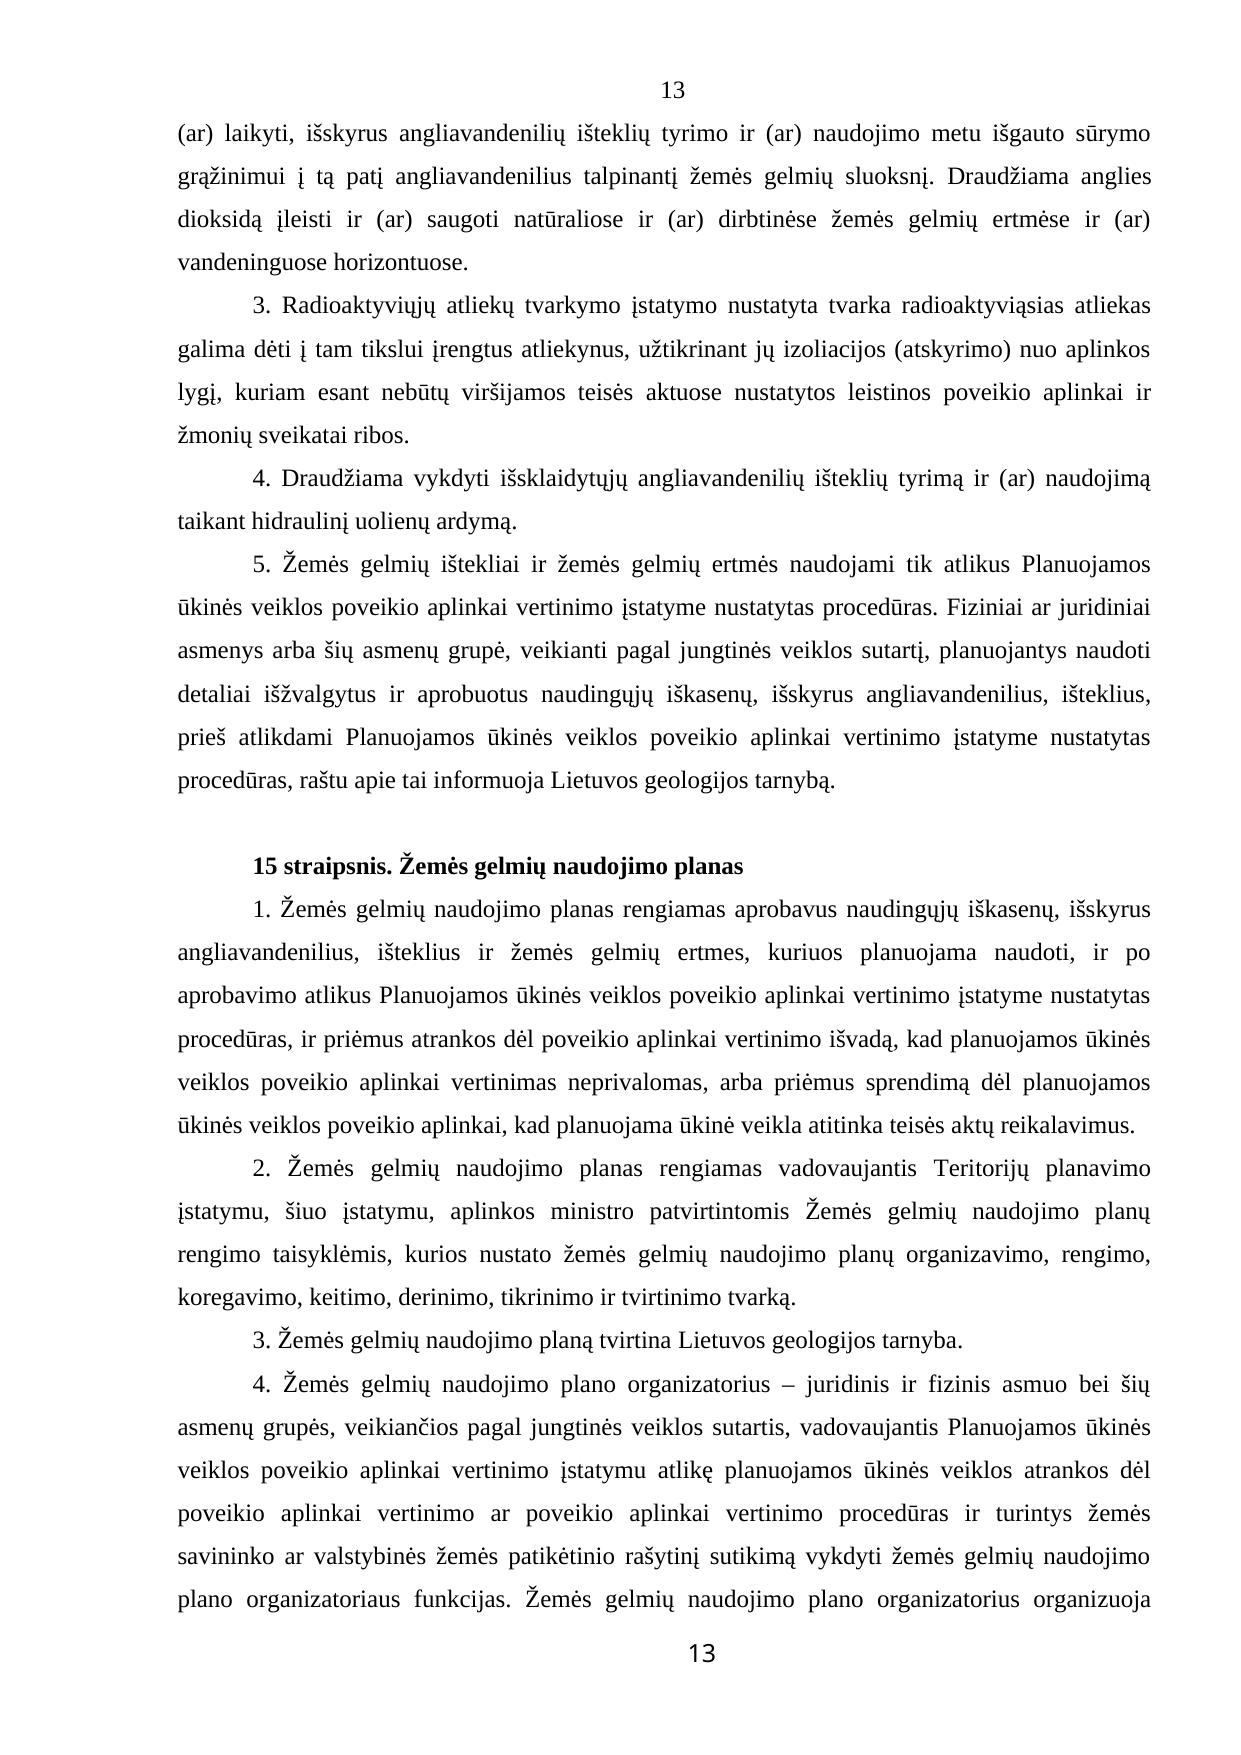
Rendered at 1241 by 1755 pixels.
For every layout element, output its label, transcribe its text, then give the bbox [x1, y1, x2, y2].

text 1. Žemės gelmių naudojimo planas rengiamas aprobavus naudingųjų iškasenų, išskyrus angliavandenilius, išteklius ir žemės gelmių ertmes, kuriuos planuojama naudoti, ir po aprobavimo atlikus Planuojamos ūkinės veiklos poveikio aplinkai vertinimo įstatyme nustatytas procedūras, ir priėmus atrankos dėl poveikio aplinkai vertinimo išvadą, kad planuojamos ūkinės veiklos poveikio aplinkai vertinimas neprivalomas, arba priėmus sprendimą dėl planuojamos ūkinės veiklos poveikio aplinkai, kad planuojama ūkinė veikla atitinka teisės aktų reikalavimus. [177, 894, 1152, 1139]
text 3. Radioaktyviųjų atliekų tvarkymo įstatymo nustatyta tvarka radioaktyviąsias atliekas galima dėti į tam tikslui įrengtus atliekynus, užtikrinant jų izoliacijos (atskyrimo) nuo aplinkos lygį, kuriam esant nebūtų viršijamos teisės aktuose nustatytos leistinos poveikio aplinkai ir žmonių sveikatai ribos. [177, 291, 1152, 449]
text 2. Žemės gelmių naudojimo planas rengiamas vadovaujantis Teritorijų planavimo įstatymu, šiuo įstatymu, aplinkos ministro patvirtintomis Žemės gelmių naudojimo planų rengimo taisyklėmis, kurios nustato žemės gelmių naudojimo planų organizavimo, rengimo, koregavimo, keitimo, derinimo, tikrinimo ir tvirtinimo tvarką. [177, 1153, 1152, 1311]
text (ar) laikyti, išskyrus angliavandenilių išteklių tyrimo ir (ar) naudojimo metu išgauto sūrymo grąžinimui į tą patį angliavandenilius talpinantį žemės gelmių sluoksnį. Draudžiama anglies dioksidą įleisti ir (ar) saugoti natūraliose ir (ar) dirbtinėse žemės gelmių ertmėse ir (ar) vandeninguose horizontuose. [177, 118, 1152, 276]
text 4. Žemės gelmių naudojimo plano organizatorius – juridinis ir fizinis asmuo bei šių asmenų grupės, veikiančios pagal jungtinės veiklos sutartis, vadovaujantis Planuojamos ūkinės veiklos poveikio aplinkai vertinimo įstatymu atlikę planuojamos ūkinės veiklos atrankos dėl poveikio aplinkai vertinimo ar poveikio aplinkai vertinimo procedūras ir turintys žemės savininko ar valstybinės žemės patikėtinio rašytinį sutikimą vykdyti žemės gelmių naudojimo plano organizatoriaus funkcijas. Žemės gelmių naudojimo plano organizatorius organizuoja [177, 1369, 1152, 1613]
text 15 straipsnis. Žemės gelmių naudojimo planas [177, 851, 1152, 880]
text 3. Žemės gelmių naudojimo planą tvirtina Lietuvos geologijos tarnyba. [177, 1326, 1152, 1354]
text 5. Žemės gelmių ištekliai ir žemės gelmių ertmės naudojami tik atlikus Planuojamos ūkinės veiklos poveikio aplinkai vertinimo įstatyme nustatytas procedūras. Fiziniai ar juridiniai asmenys arba šių asmenų grupė, veikianti pagal jungtinės veiklos sutartį, planuojantys naudoti detaliai išžvalgytus ir aprobuotus naudingųjų iškasenų, išskyrus angliavandenilius, išteklius, prieš atlikdami Planuojamos ūkinės veiklos poveikio aplinkai vertinimo įstatyme nustatytas procedūras, raštu apie tai informuoja Lietuvos geologijos tarnybą. [177, 549, 1152, 794]
text 4. Draudžiama vykdyti išsklaidytųjų angliavandenilių išteklių tyrimą ir (ar) naudojimą taikant hidraulinį uolienų ardymą. [177, 463, 1152, 535]
